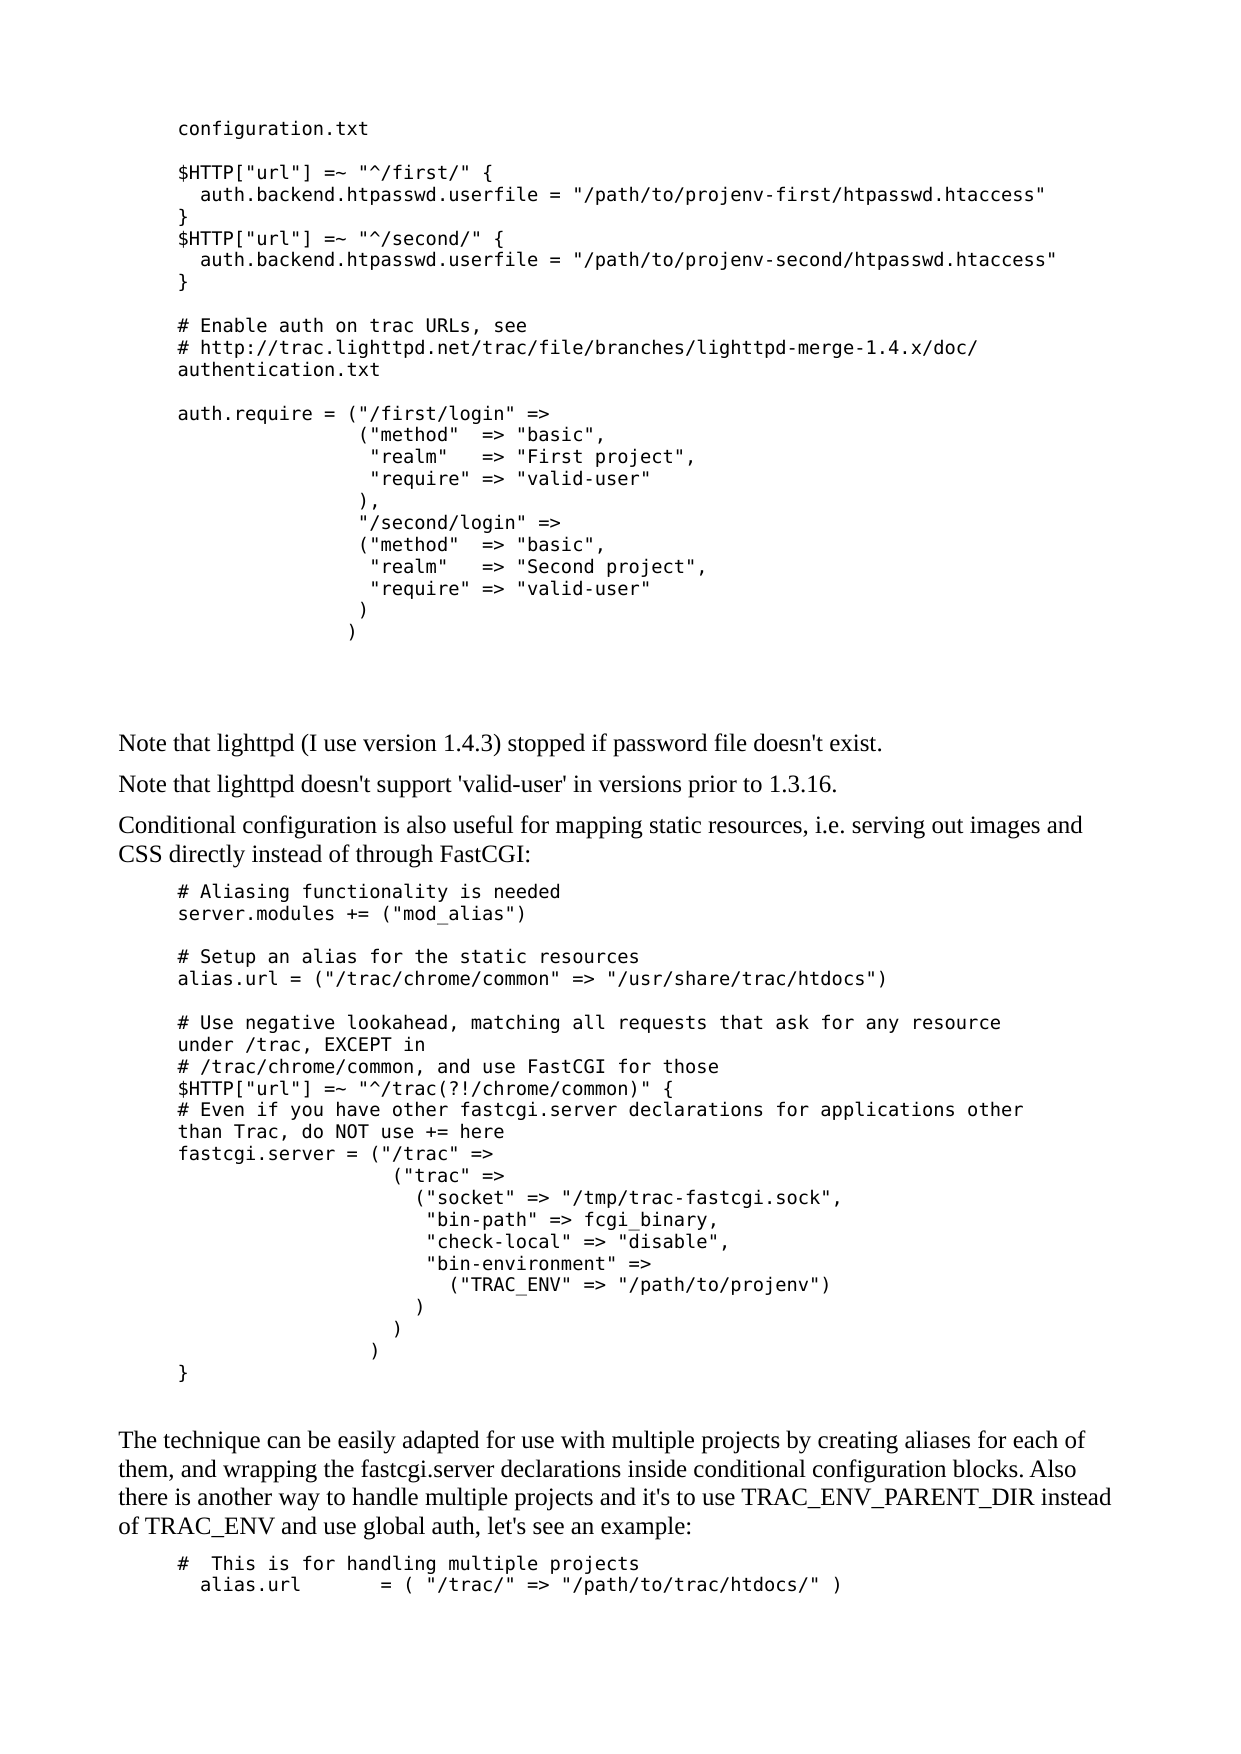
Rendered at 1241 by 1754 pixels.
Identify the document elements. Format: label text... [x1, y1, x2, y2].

text Conditional configuration is also useful for mapping static resources, i.e. serving out images and CSS directly instead of through FastCGI: [118, 811, 1122, 868]
text Note that lighttpd doesn't support 'valid-user' in versions prior to 1.3.16. [118, 769, 1122, 798]
text # This is for handling multiple projects alias.url = ( "/trac/" => "/path/to/trac/htdocs/" ) [177, 1552, 1063, 1618]
text configuration.txt $HTTP["url"] =~ "^/first/" { auth.backend.htpasswd.userfile = "/path/to/projenv-first/htpasswd.htaccess" } $HTTP["url"] =~ "^/second/" { auth.backend.htpasswd.userfile = "/path/to/projenv-second/htpasswd.htaccess" } # Enable auth on trac URLs, see # http://trac.lighttpd.net/trac/file/branches/lighttpd-merge-1.4.x/doc/authentication.txt auth.require = ("/first/login" => ("method" => "basic", "realm" => "First project", "require" => "valid-user" ), "/second/login" => ("method" => "basic", "realm" => "Second project", "require" => "valid-user" ) ) [177, 118, 1063, 687]
text Note that lighttpd (I use version 1.4.3) stopped if password file doesn't exist. [118, 728, 1122, 757]
text # Aliasing functionality is needed server.modules += ("mod_alias") # Setup an alias for the static resources alias.url = ("/trac/chrome/common" => "/usr/share/trac/htdocs") # Use negative lookahead, matching all requests that ask for any resource under /trac, EXCEPT in # /trac/chrome/common, and use FastCGI for those $HTTP["url"] =~ "^/trac(?!/chrome/common)" { # Even if you have other fastcgi.server declarations for applications other than Trac, do NOT use += here fastcgi.server = ("/trac" => ("trac" => ("socket" => "/tmp/trac-fastcgi.sock", "bin-path" => fcgi_binary, "check-local" => "disable", "bin-environment" => ("TRAC_ENV" => "/path/to/projenv") ) ) ) } [177, 881, 1063, 1384]
text The technique can be easily adapted for use with multiple projects by creating aliases for each of them, and wrapping the fastcgi.server declarations inside conditional configuration blocks. Also there is another way to handle multiple projects and it's to use TRAC_ENV_PARENT_DIR instead of TRAC_ENV and use global auth, let's see an example: [118, 1425, 1122, 1540]
